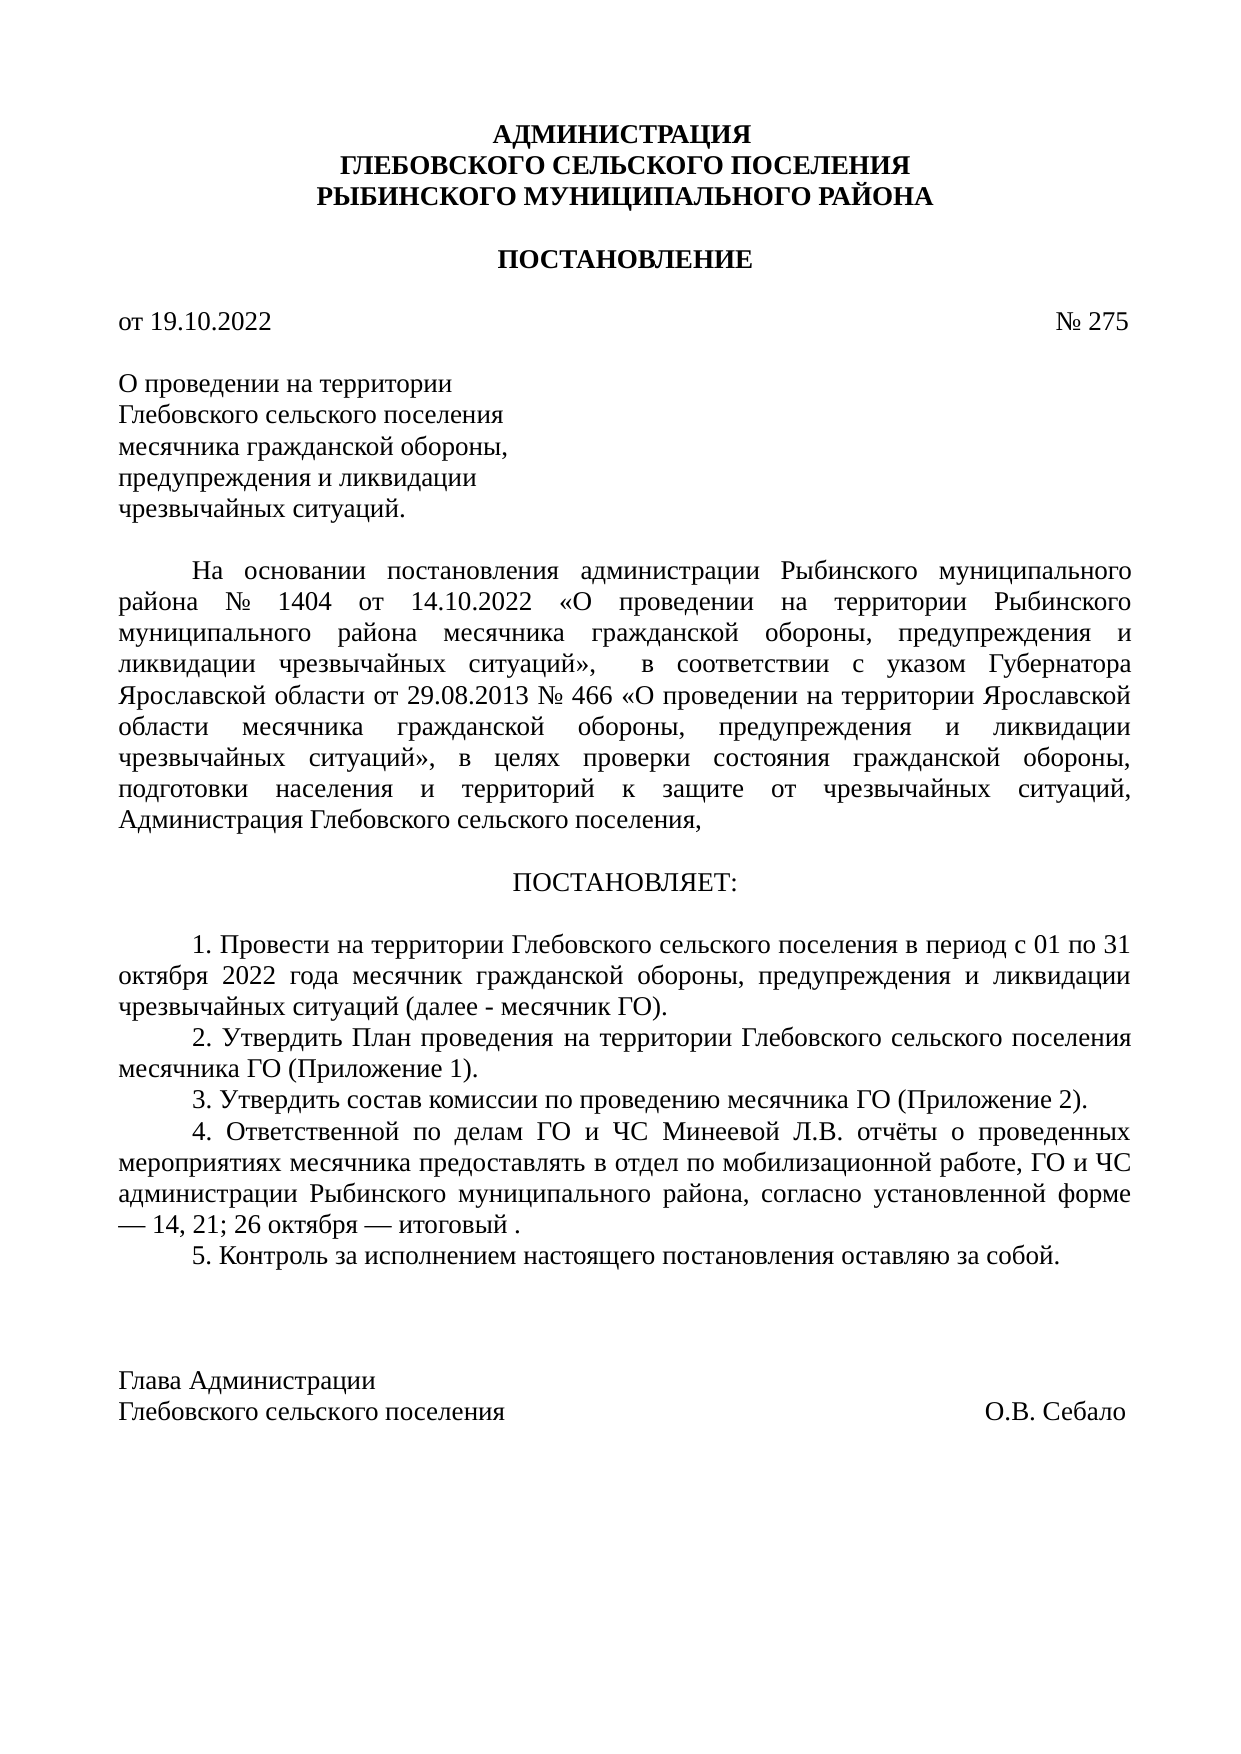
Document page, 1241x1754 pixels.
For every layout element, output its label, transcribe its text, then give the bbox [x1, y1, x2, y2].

text Глебовского сельского поселения [118, 398, 1132, 429]
text 4. Ответственной по делам ГО и ЧС Минеевой Л.В. отчёты о проведенных мероприятиях месячника предоставлять в отдел по мобилизационной работе, ГО и ЧС администрации Рыбинского муниципального района, согласно установленной форме — 14, 21; 26 октября — итоговый . [118, 1115, 1132, 1239]
text месячника гражданской обороны, [118, 429, 1132, 461]
text от 19.10.2022 № 275 [118, 305, 1132, 336]
text ГЛЕБОВСКОГО СЕЛЬСКОГО ПОСЕЛЕНИЯ [118, 149, 1132, 180]
text Глава Администрации [118, 1364, 1132, 1395]
text 5. Контроль за исполнением настоящего постановления оставляю за собой. [118, 1239, 1132, 1271]
text На основании постановления администрации Рыбинского муниципального района № 1404 от 14.10.2022 «О проведении на территории Рыбинского муниципального района месячника гражданской обороны, предупреждения и ликвидации чрезвычайных ситуаций», в соответствии с указом Губернатора Ярославской области от 29.08.2013 № 466 «О проведении на территории Ярославской области месячника гражданской обороны, предупреждения и ликвидации чрезвычайных ситуаций», в целях проверки состояния гражданской обороны, подготовки населения и территорий к защите от чрезвычайных ситуаций, Администрация Глебовского сельского поселения, [118, 554, 1132, 834]
text РЫБИНСКОГО МУНИЦИПАЛЬНОГО РАЙОНА [118, 180, 1132, 212]
text ПОСТАНОВЛЕНИЕ [118, 243, 1132, 274]
text АДМИНИСТРАЦИЯ [118, 118, 1132, 149]
text 2. Утвердить План проведения на территории Глебовского сельского поселения месячника ГО (Приложение 1). [118, 1021, 1132, 1084]
text Глебовского сельского поселения О.В. Себало [118, 1395, 1132, 1426]
text чрезвычайных ситуаций. [118, 492, 1132, 523]
text 3. Утвердить состав комиссии по проведению месячника ГО (Приложение 2). [118, 1084, 1132, 1115]
text предупреждения и ликвидации [118, 461, 1132, 492]
text О проведении на территории [118, 367, 1132, 398]
text ПОСТАНОВЛЯЕТ: [118, 866, 1132, 897]
text 1. Провести на территории Глебовского сельского поселения в период с 01 по 31 октября 2022 года месячник гражданской обороны, предупреждения и ликвидации чрезвычайных ситуаций (далее - месячник ГО). [118, 928, 1132, 1021]
